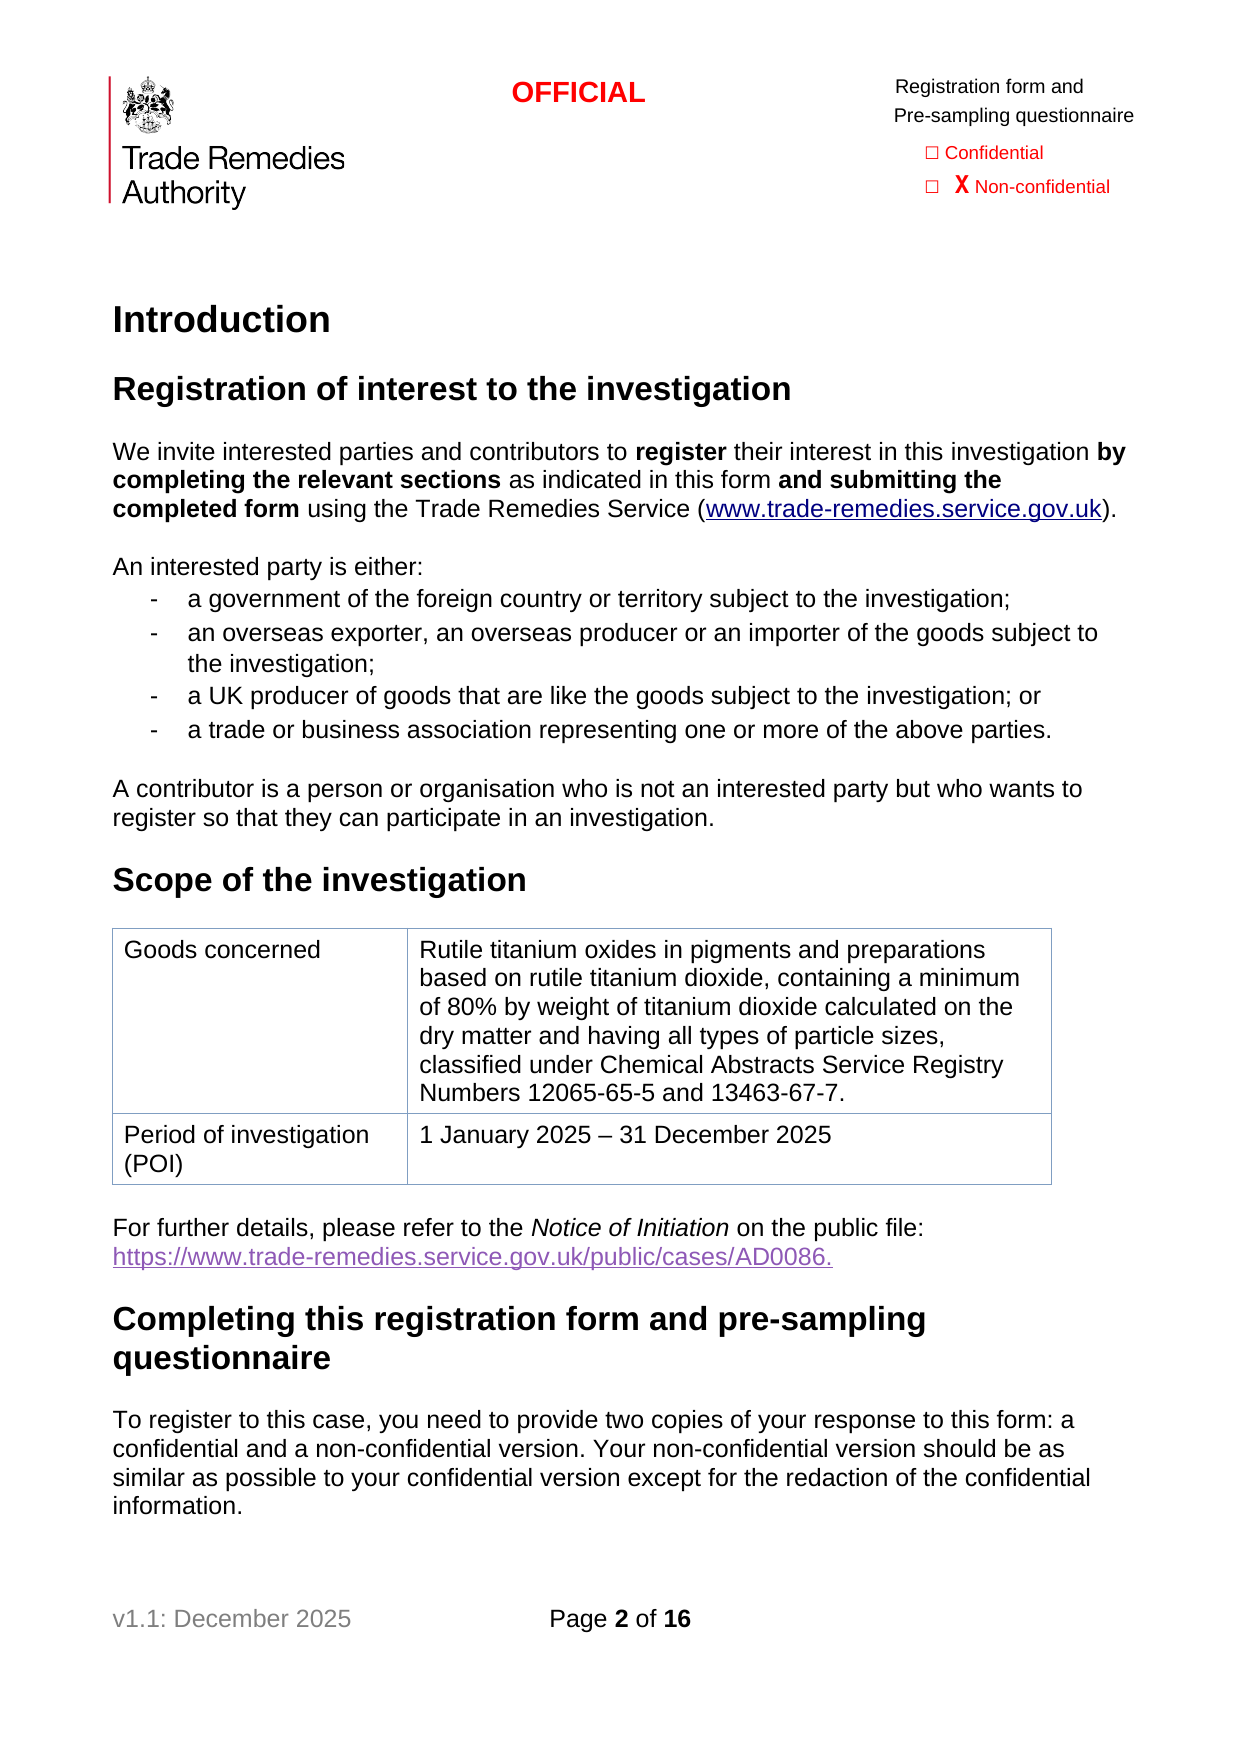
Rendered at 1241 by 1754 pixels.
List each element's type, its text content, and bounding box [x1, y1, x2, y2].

subtitle Completing this registration form and pre-sampling questionnaire [112, 1299, 1128, 1376]
list a trade or business association representing one or more of the above parties. [150, 711, 1128, 745]
table_cell Period of investigation (POI) [113, 1114, 407, 1183]
text We invite interested parties and contributors to register their interest in this investigation by completing the relevant sections as indicated in this form and submitting the completed form using the Trade Remedies Service (www.trade-remedies.service.gov.uk). [112, 437, 1128, 523]
text A contributor is a person or organisation who is not an interested party but who wants to register so that they can participate in an investigation. [112, 774, 1128, 832]
list an overseas exporter, an overseas producer or an importer of the goods subject to the investigation; [150, 614, 1128, 677]
text An interested party is either: [112, 552, 1128, 580]
list a government of the foreign country or territory subject to the investigation; [150, 580, 1128, 614]
text For further details, please refer to the Notice of Initiation on the public file: https://www.trade-remedies.service.gov.uk/public/cases/AD0086. [112, 1213, 1128, 1271]
list a UK producer of goods that are like the goods subject to the investigation; or [150, 677, 1128, 711]
subtitle Introduction [112, 298, 1128, 341]
table_header Goods concerned [113, 929, 407, 1113]
table_cell 1 January 2025 – 31 December 2025 [408, 1114, 1051, 1183]
table_header Rutile titanium oxides in pigments and preparations based on rutile titanium dioxide, containing a minimum of 80% by weight of titanium dioxide calculated on the dry matter and having all types of particle sizes, classified under Chemical Abstracts Service Registry Numbers 12065-65-5 and 13463-67-7. [408, 929, 1051, 1113]
subtitle Registration of interest to the investigation [112, 369, 1128, 408]
text To register to this case, you need to provide two copies of your response to this form: a confidential and a non-confidential version. Your non-confidential version should be as similar as possible to your confidential version except for the redaction of the confidential information. [112, 1405, 1128, 1520]
subtitle Scope of the investigation [112, 860, 1128, 899]
